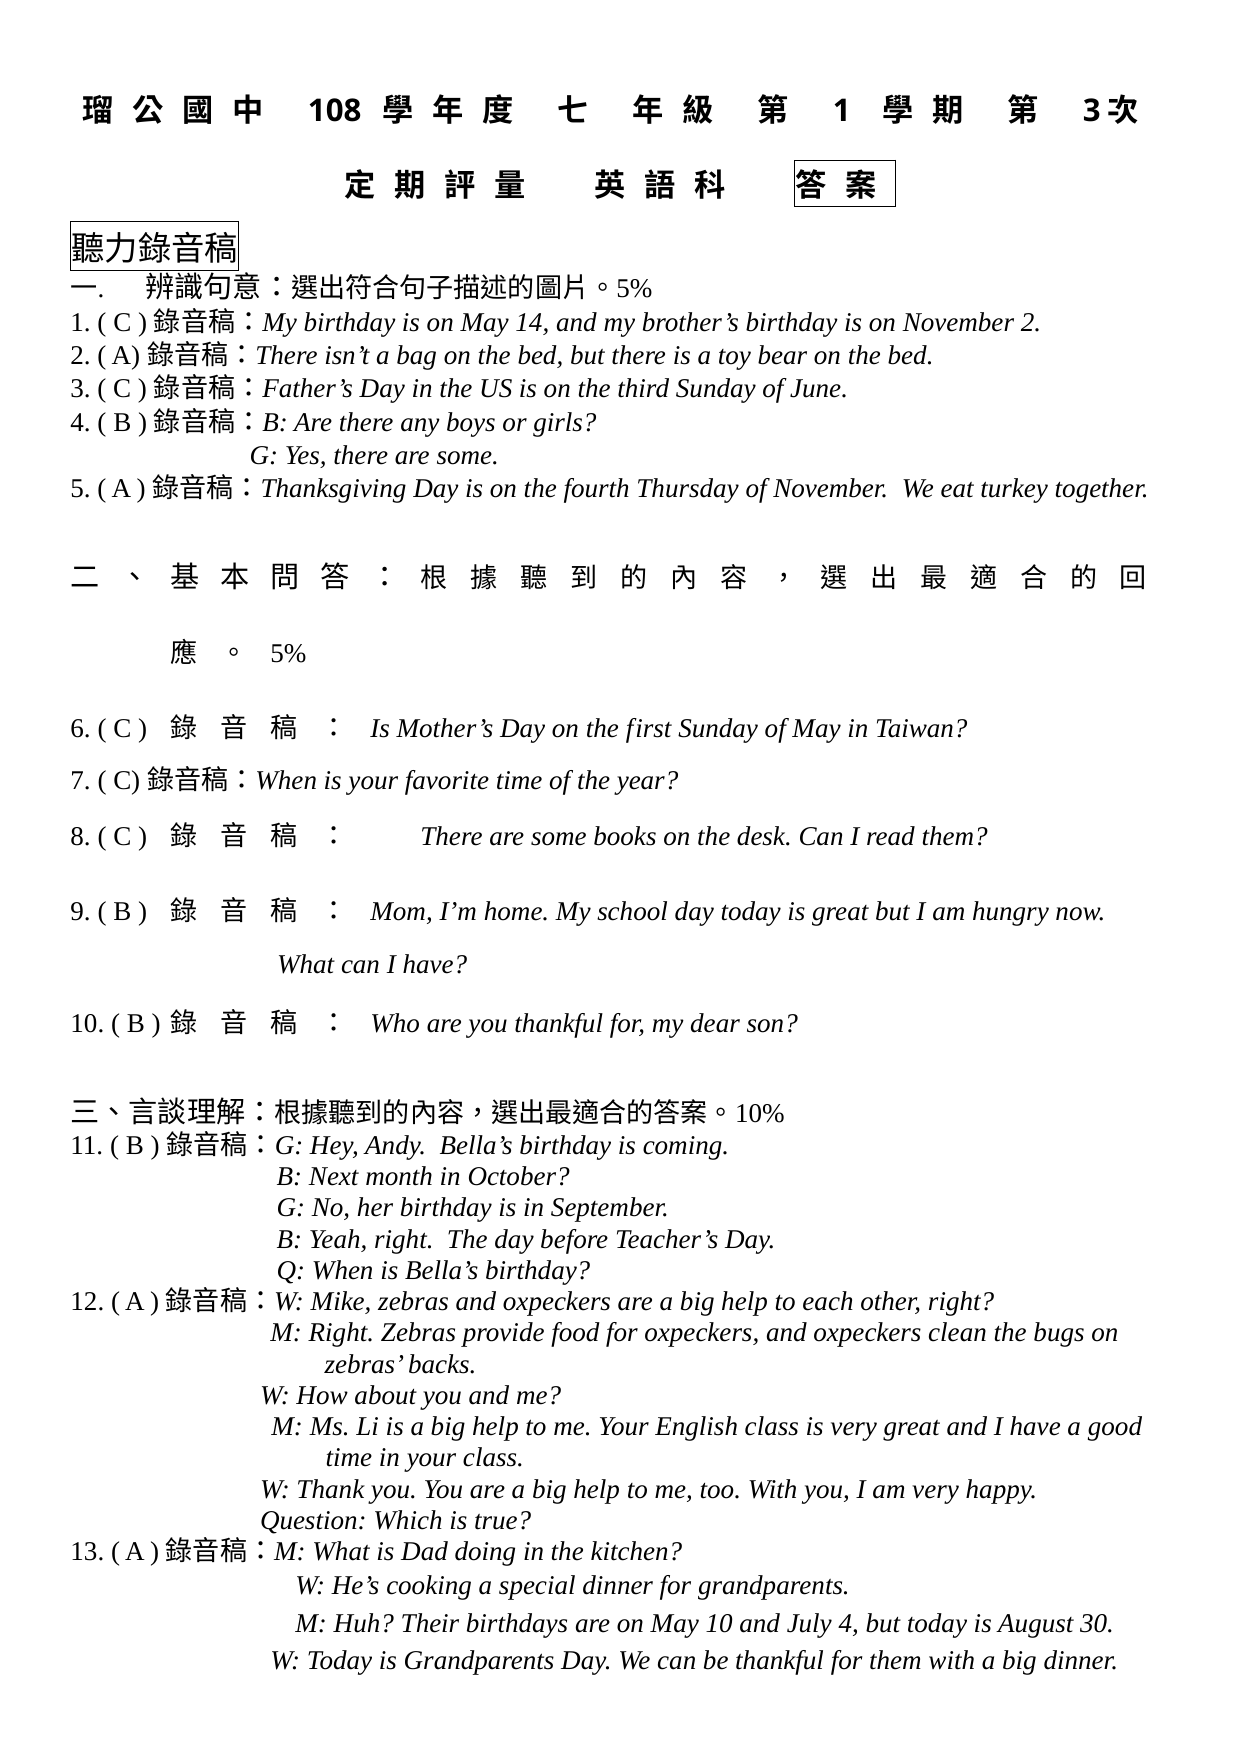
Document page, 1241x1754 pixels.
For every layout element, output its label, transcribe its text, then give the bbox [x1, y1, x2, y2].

text What can I have? [70, 946, 1170, 983]
text W: How about you and me? [70, 1379, 1170, 1411]
text G: Yes, there are some. [195, 438, 1170, 471]
text W: Thank you. You are a big help to me, too. With you, I am very happy. [70, 1473, 1170, 1504]
text Question: Which is true? [70, 1504, 1170, 1536]
text 4. ( B ) 錄音稿：B: Are there any boys or girls? [70, 404, 1170, 438]
text M: Huh? Their birthdays are on May 10 and July 4, but today is August 30. [170, 1604, 1170, 1642]
text 12. ( A ) 錄音稿：W: Mike, zebras and oxpeckers are a big help to each other, right? [70, 1286, 1170, 1317]
text M: Ms. Li is a big help to me. Your English class is very great and I have a good time in your class. [271, 1411, 1170, 1473]
text B: Next month in October? [195, 1161, 1170, 1192]
list 辨識句意：選出符合句子描述的圖片。5% [70, 271, 1170, 304]
text 三、言談理解：根據聽到的內容，選出最適合的答案。10% [70, 1096, 1170, 1129]
text 13. ( A ) 錄音稿：M: What is Dad doing in the kitchen? [70, 1536, 1170, 1567]
text 1. ( C ) 錄音稿：My birthday is on May 14, and my brother’s birthday is on November 2. [70, 304, 1170, 338]
text 聽力錄音稿 [71, 222, 238, 270]
text 二、基本問答：根據聽到的內容，選出最適合的回應。5% [70, 538, 1170, 688]
text 瑠公國中 108 學年度 七 年級 第 1 學期 第 3次定期評量 英語科 答案 [70, 71, 1170, 221]
text B: Yeah, right. The day before Teacher’s Day. [195, 1223, 1170, 1254]
text 6. ( C ) 錄音稿：Is Mother’s Day on the first Sunday of May in Taiwan? [70, 688, 1170, 763]
text 11. ( B ) 錄音稿：G: Hey, Andy. Bella’s birthday is coming. [70, 1129, 1170, 1161]
text Q: When is Bella’s birthday? [195, 1254, 1170, 1286]
text M: Right. Zebras provide food for oxpeckers, and oxpeckers clean the bugs on zebras’ backs. [270, 1317, 1170, 1379]
text W: Today is Grandparents Day. We can be thankful for them with a big dinner. [270, 1642, 1170, 1679]
text 2. ( A) 錄音稿：There isn’t a bag on the bed, but there is a toy bear on the bed. [70, 338, 1170, 371]
text 7. ( C) 錄音稿：When is your favorite time of the year? [70, 763, 1170, 796]
text G: No, her birthday is in September. [195, 1192, 1170, 1223]
text [239, 221, 1170, 271]
text W: He’s cooking a special dinner for grandparents. [170, 1567, 1170, 1604]
text 5. ( A ) 錄音稿：Thanksgiving Day is on the fourth Thursday of November. We eat turkey together. [70, 471, 1170, 504]
text 10. ( B ) 錄音稿：Who are you thankful for, my dear son? [70, 983, 1170, 1058]
text 3. ( C ) 錄音稿：Father’s Day in the US is on the third Sunday of June. [70, 371, 1170, 404]
text 9. ( B ) 錄音稿：Mom, I’m home. My school day today is great but I am hungry now. [70, 871, 1170, 946]
text 8. ( C ) 錄音稿： There are some books on the desk. Can I read them? [70, 796, 1170, 871]
